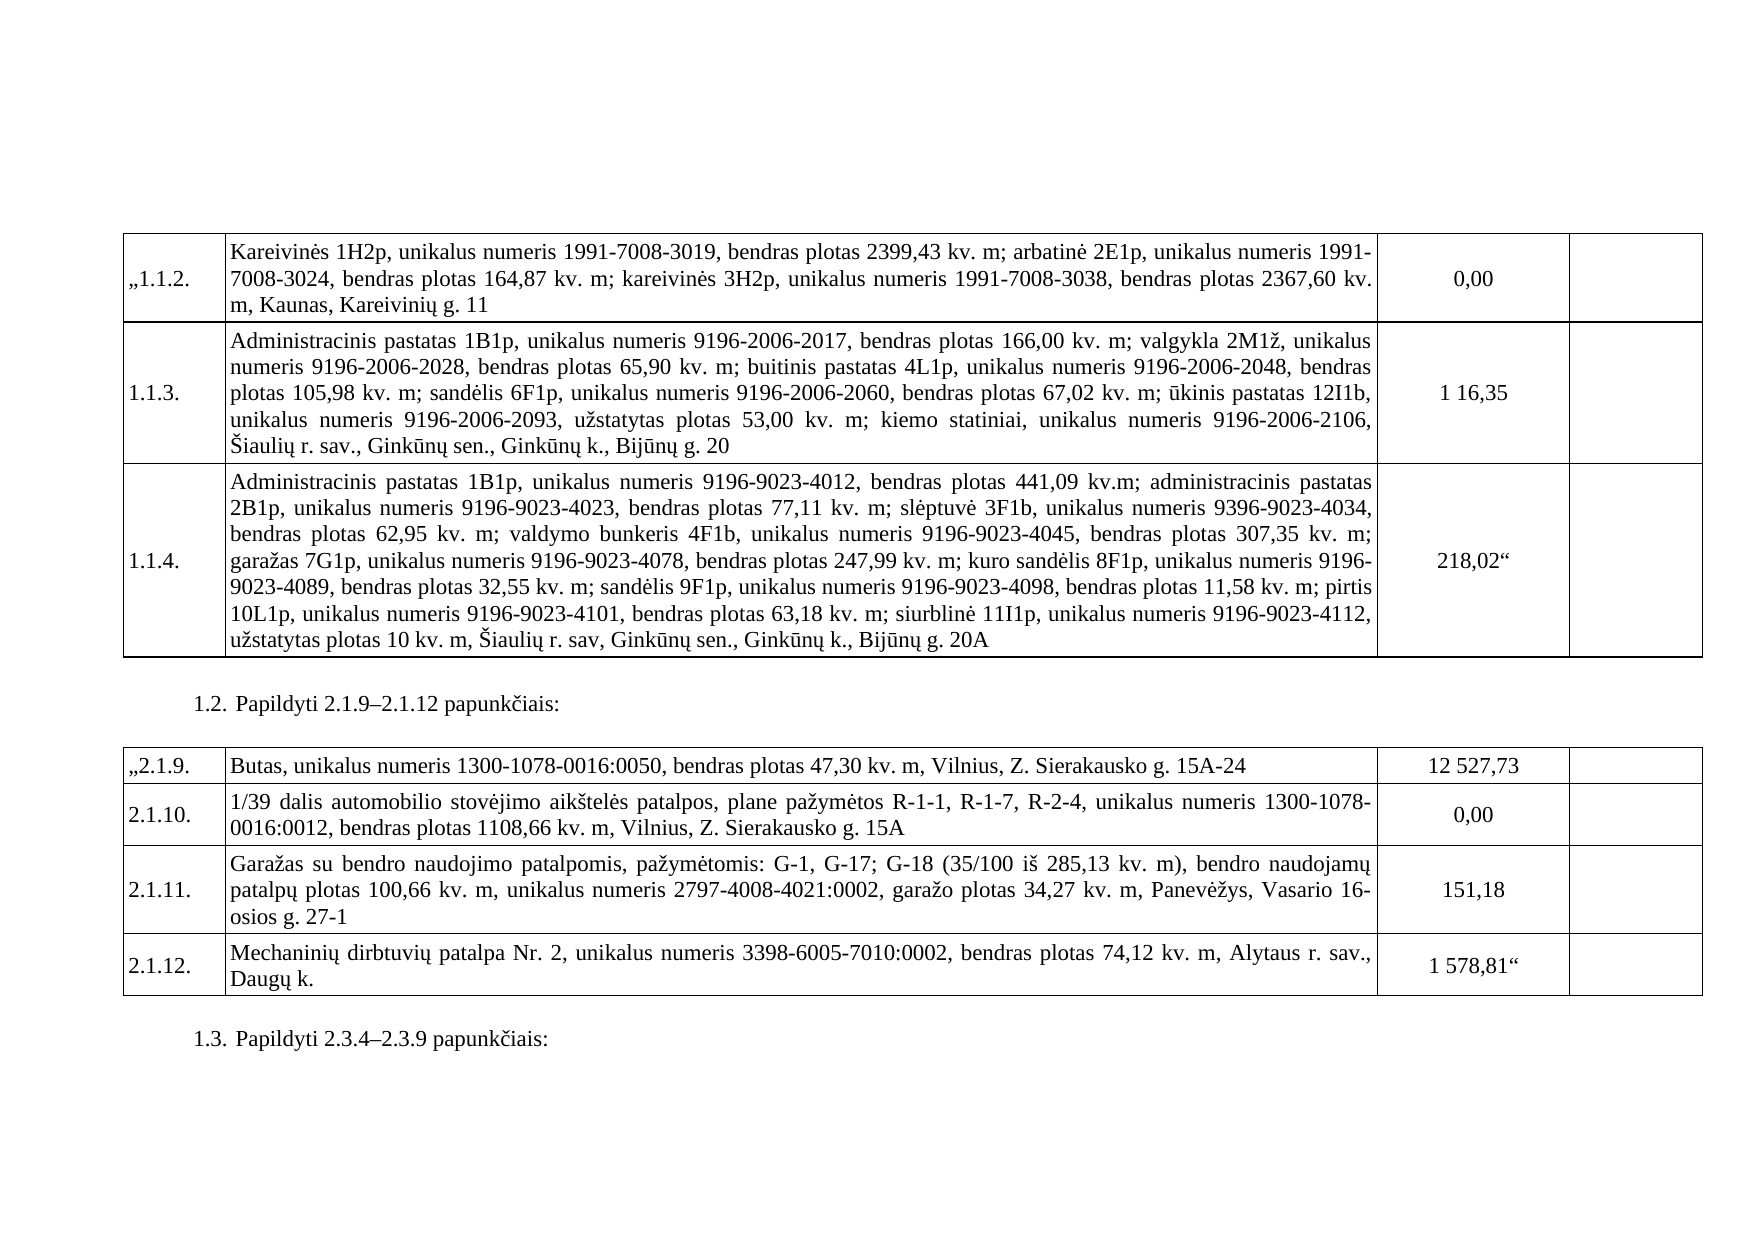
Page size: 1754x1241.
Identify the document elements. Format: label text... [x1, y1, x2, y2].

table_cell [1570, 934, 1702, 995]
table_cell 1 578,81“ [1378, 934, 1569, 995]
table_cell [1570, 784, 1702, 845]
table_header „1.1.2. [124, 234, 225, 321]
table_cell [1570, 464, 1702, 656]
table_header [1570, 748, 1702, 783]
table_cell Administracinis pastatas 1B1p, unikalus numeris 9196-9023-4012, bendras plotas 441,09 kv.m; administracinis pastatas 2B1p, unikalus numeris 9196-9023-4023, bendras plotas 77,11 kv. m; slėptuvė 3F1b, unikalus numeris 9396-9023-4034, bendras plotas 62,95 kv. m; valdymo bunkeris 4F1b, unikalus numeris 9196-9023-4045, bendras plotas 307,35 kv. m; garažas 7G1p, unikalus numeris 9196-9023-4078, bendras plotas 247,99 kv. m; kuro sandėlis 8F1p, unikalus numeris 9196-9023-4089, bendras plotas 32,55 kv. m; sandėlis 9F1p, unikalus numeris 9196-9023-4098, bendras plotas 11,58 kv. m; pirtis 10L1p, unikalus numeris 9196-9023-4101, bendras plotas 63,18 kv. m; siurblinė 11I1p, unikalus numeris 9196-9023-4112, užstatytas plotas 10 kv. m, Šiaulių r. sav, Ginkūnų sen., Ginkūnų k., Bijūnų g. 20A [226, 464, 1377, 656]
table_cell Administracinis pastatas 1B1p, unikalus numeris 9196-2006-2017, bendras plotas 166,00 kv. m; valgykla 2M1ž, unikalus numeris 9196-2006-2028, bendras plotas 65,90 kv. m; buitinis pastatas 4L1p, unikalus numeris 9196-2006-2048, bendras plotas 105,98 kv. m; sandėlis 6F1p, unikalus numeris 9196-2006-2060, bendras plotas 67,02 kv. m; ūkinis pastatas 12I1b, unikalus numeris 9196-2006-2093, užstatytas plotas 53,00 kv. m; kiemo statiniai, unikalus numeris 9196-2006-2106, Šiaulių r. sav., Ginkūnų sen., Ginkūnų k., Bijūnų g. 20 [226, 323, 1377, 463]
table_cell 0,00 [1378, 784, 1569, 845]
table_header Butas, unikalus numeris 1300-1078-0016:0050, bendras plotas 47,30 kv. m, Vilnius, Z. Sierakausko g. 15A-24 [226, 748, 1377, 783]
table_cell 218,02“ [1378, 464, 1569, 656]
table_header 12 527,73 [1378, 748, 1569, 783]
table_cell 1 16,35 [1378, 323, 1569, 463]
table_cell [1570, 323, 1702, 463]
table_cell 151,18 [1378, 846, 1569, 933]
table_cell [1570, 846, 1702, 933]
table_cell 2.1.12. [124, 934, 225, 995]
table_cell 2.1.10. [124, 784, 225, 845]
table_cell 1.1.3. [124, 323, 225, 463]
text 1.3. Papildyti 2.3.4–2.3.9 papunkčiais: [193, 1025, 1636, 1052]
table_cell 1.1.4. [124, 464, 225, 656]
table_cell Garažas su bendro naudojimo patalpomis, pažymėtomis: G-1, G-17; G-18 (35/100 iš 285,13 kv. m), bendro naudojamų patalpų plotas 100,66 kv. m, unikalus numeris 2797-4008-4021:0002, garažo plotas 34,27 kv. m, Panevėžys, Vasario 16-osios g. 27-1 [226, 846, 1377, 933]
table_header „2.1.9. [124, 748, 225, 783]
table_cell 1/39 dalis automobilio stovėjimo aikštelės patalpos, plane pažymėtos R-1-1, R-1-7, R-2-4, unikalus numeris 1300-1078-0016:0012, bendras plotas 1108,66 kv. m, Vilnius, Z. Sierakausko g. 15A [226, 784, 1377, 845]
table_header 0,00 [1378, 234, 1569, 321]
table_header [1570, 234, 1702, 321]
table_cell Mechaninių dirbtuvių patalpa Nr. 2, unikalus numeris 3398-6005-7010:0002, bendras plotas 74,12 kv. m, Alytaus r. sav., Daugų k. [226, 934, 1377, 995]
table_header Kareivinės 1H2p, unikalus numeris 1991-7008-3019, bendras plotas 2399,43 kv. m; arbatinė 2E1p, unikalus numeris 1991-7008-3024, bendras plotas 164,87 kv. m; kareivinės 3H2p, unikalus numeris 1991-7008-3038, bendras plotas 2367,60 kv. m, Kaunas, Kareivinių g. 11 [226, 234, 1377, 321]
table_cell 2.1.11. [124, 846, 225, 933]
text 1.2. Papildyti 2.1.9–2.1.12 papunkčiais: [193, 691, 1636, 717]
